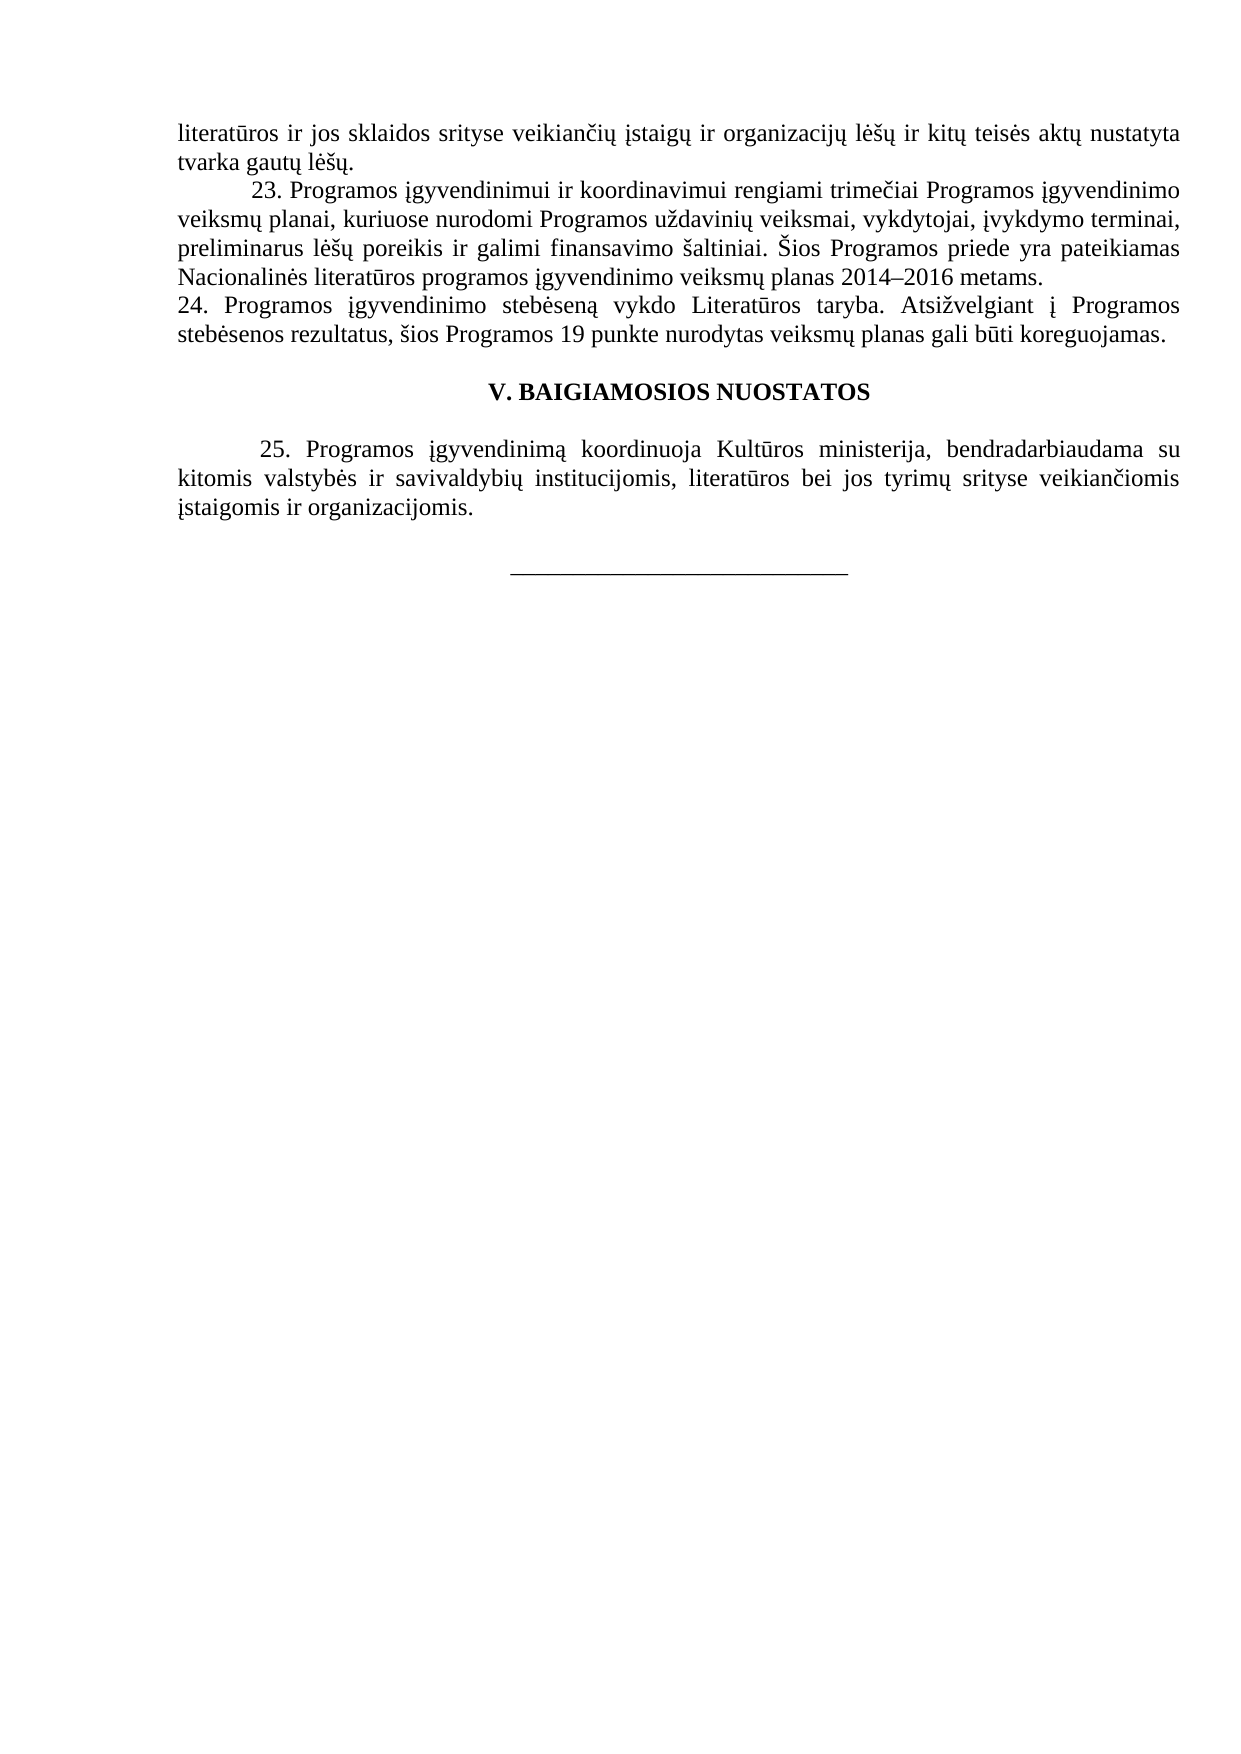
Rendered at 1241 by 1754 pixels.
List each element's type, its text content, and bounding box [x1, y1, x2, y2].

text ___________________________ [177, 549, 1181, 578]
text V. BAIGIAMOSIOS NUOSTATOS [177, 377, 1181, 406]
text 24. Programos įgyvendinimo stebėseną vykdo Literatūros taryba. Atsižvelgiant į Programos stebėsenos rezultatus, šios Programos 19 punkte nurodytas veiksmų planas gali būti koreguojamas. [177, 291, 1181, 348]
text literatūros ir jos sklaidos srityse veikiančių įstaigų ir organizacijų lėšų ir kitų teisės aktų nustatyta tvarka gautų lėšų. [177, 118, 1181, 176]
text 23. Programos įgyvendinimui ir koordinavimui rengiami trimečiai Programos įgyvendinimo veiksmų planai, kuriuose nurodomi Programos uždavinių veiksmai, vykdytojai, įvykdymo terminai, preliminarus lėšų poreikis ir galimi finansavimo šaltiniai. Šios Programos priede yra pateikiamas Nacionalinės literatūros programos įgyvendinimo veiksmų planas 2014–2016 metams. [177, 176, 1181, 291]
text 25. Programos įgyvendinimą koordinuoja Kultūros ministerija, bendradarbiaudama su kitomis valstybės ir savivaldybių institucijomis, literatūros bei jos tyrimų srityse veikiančiomis įstaigomis ir organizacijomis. [177, 434, 1181, 521]
